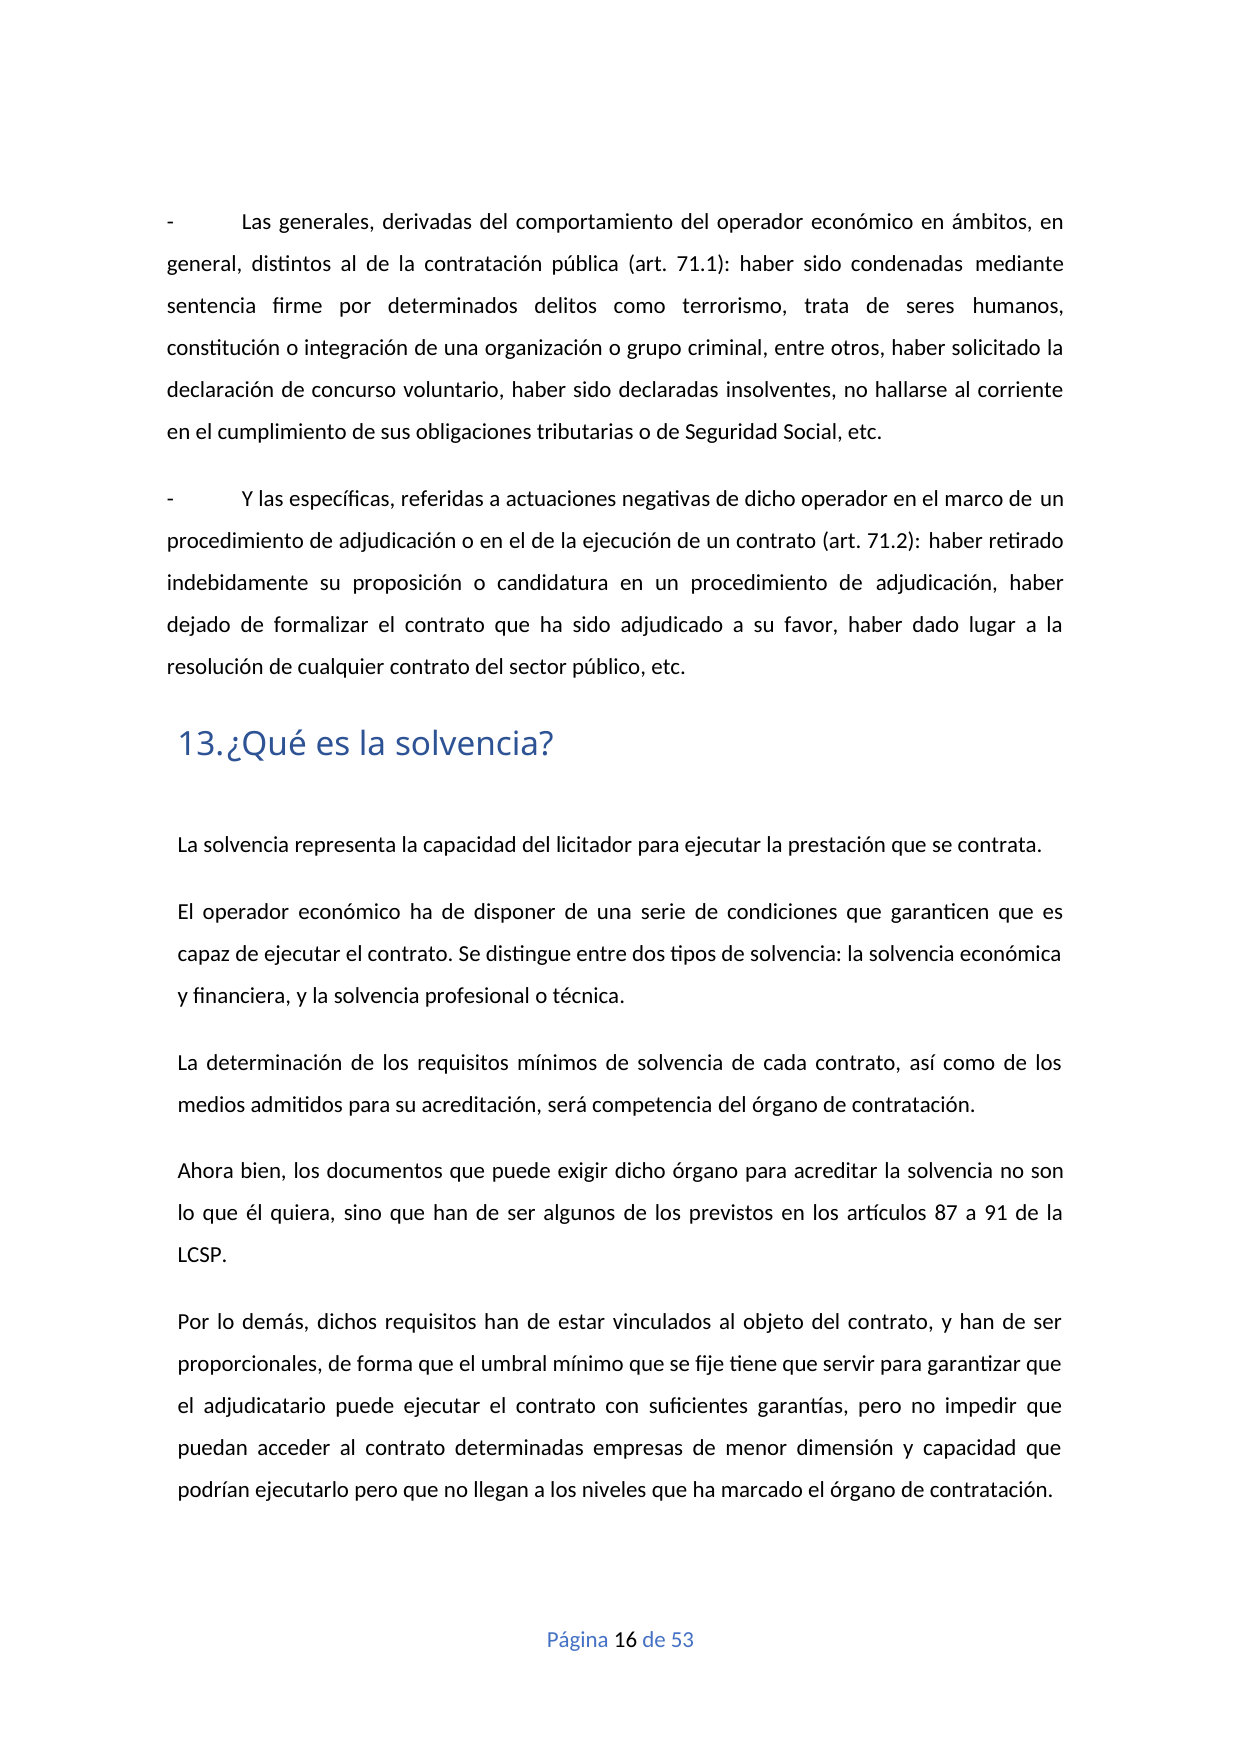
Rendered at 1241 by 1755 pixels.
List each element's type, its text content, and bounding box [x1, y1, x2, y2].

list Y las específicas, referidas a actuaciones negativas de dicho operador en el marco de un procedimiento de adjudicación o en el de la ejecución de un contrato (art. 71.2): haber retirado indebidamente su proposición o candidatura en un procedimiento de adjudicación, haber dejado de formalizar el contrato que ha sido adjudicado a su favor, haber dado lugar a la resolución de cualquier contrato del sector público, etc. [167, 484, 1064, 680]
text Ahora bien, los documentos que puede exigir dicho órgano para acreditar la solvencia no son lo que él quiera, sino que han de ser algunos de los previstos en los artículos 87 a 91 de la LCSP. [177, 1156, 1064, 1268]
text La determinación de los requisitos mínimos de solvencia de cada contrato, así como de los medios admitidos para su acreditación, será competencia del órgano de contratación. [177, 1048, 1064, 1118]
text Por lo demás, dichos requisitos han de estar vinculados al objeto del contrato, y han de ser proporcionales, de forma que el umbral mínimo que se fije tiene que servir para garantizar que el adjudicatario puede ejecutar el contrato con suficientes garantías, pero no impedir que puedan acceder al contrato determinadas empresas de menor dimensión y capacidad que podrían ejecutarlo pero que no llegan a los niveles que ha marcado el órgano de contratación. [177, 1307, 1064, 1503]
text La solvencia representa la capacidad del licitador para ejecutar la prestación que se contrata. [177, 830, 1076, 858]
text El operador económico ha de disponer de una serie de condiciones que garanticen que es capaz de ejecutar el contrato. Se distingue entre dos tipos de solvencia: la solvencia económica y financiera, y la solvencia profesional o técnica. [177, 897, 1064, 1009]
list Las generales, derivadas del comportamiento del operador económico en ámbitos, en general, distintos al de la contratación pública (art. 71.1): haber sido condenadas mediante sentencia firme por determinados delitos como terrorismo, trata de seres humanos, constitución o integración de una organización o grupo criminal, entre otros, haber solicitado la declaración de concurso voluntario, haber sido declaradas insolventes, no hallarse al corriente en el cumplimiento de sus obligaciones tributarias o de Seguridad Social, etc. [167, 207, 1064, 445]
list ¿Qué es la solvencia? [177, 719, 1076, 765]
